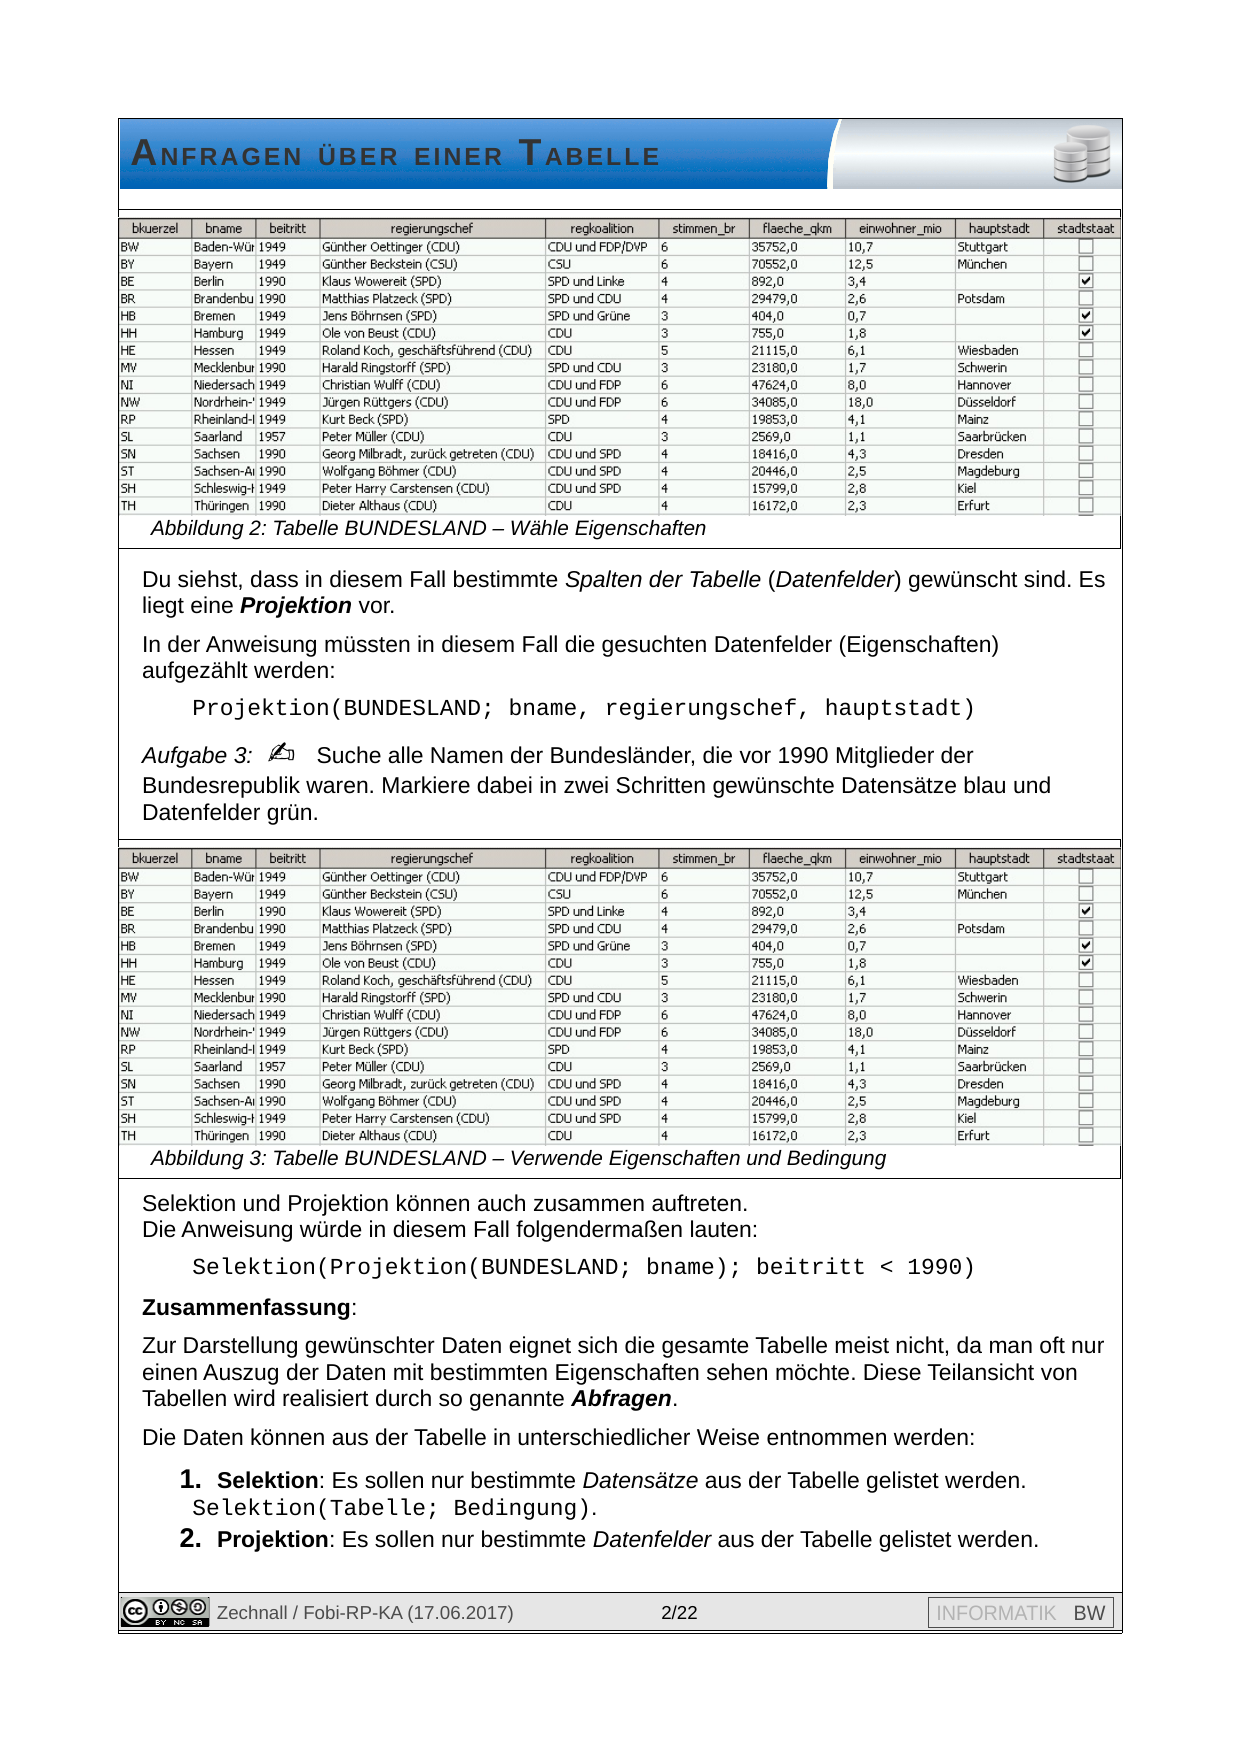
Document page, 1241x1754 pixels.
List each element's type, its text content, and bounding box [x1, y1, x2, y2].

list Selektion: Es sollen nur bestimmte Datensätze aus der Tabelle gelistet werden. [179, 1463, 1110, 1494]
text [119, 210, 1120, 217]
list Projektion: Es sollen nur bestimmte Datenfelder aus der Tabelle gelistet werden. [179, 1522, 1110, 1553]
text [142, 825, 1110, 839]
text In der Anweisung müssten in diesem Fall die gesuchten Datenfelder (Eigenschaften) aufgezählt werden: [142, 631, 1110, 684]
text Zur Darstellung gewünschter Daten eignet sich die gesamte Tabelle meist nicht, da man oft nur einen Auszug der Daten mit bestimmten Eigenschaften sehen möchte. Diese Teilansicht von Tabellen wird realisiert durch so genannte Abfragen. [142, 1332, 1110, 1411]
text Projektion(BUNDESLAND; bname, regierungschef, hauptstadt) [142, 696, 1110, 722]
text Die Anweisung würde in diesem Fall folgendermaßen lauten: [142, 1216, 1110, 1243]
text Zusammenfassung: [142, 1294, 1110, 1320]
text [119, 516, 1120, 548]
picture [118, 847, 1121, 1146]
picture [119, 119, 1122, 189]
text Du siehst, dass in diesem Fall bestimmte Spalten der Tabelle (Datenfelder) gewünscht sind. Es liegt eine Projektion vor. [142, 549, 1110, 619]
text Abbildung 2: Tabelle BUNDESLAND – Wähle Eigenschaften [151, 516, 1112, 539]
picture [118, 217, 1121, 516]
text [119, 1146, 1120, 1178]
text Selektion und Projektion können auch zusammen auftreten. [142, 1179, 1110, 1216]
text Selektion(Tabelle; Bedingung). [142, 1494, 1110, 1522]
list ✍ Suche alle Namen der Bundesländer, die vor 1990 Mitglieder der Bundesrepublik waren. Markiere dabei in zwei Schritten gewünschte Datensätze blau und Datenfelder grün. [142, 734, 1110, 825]
picture [120, 1597, 210, 1627]
text Selektion(Projektion(BUNDESLAND; bname); beitritt < 1990) [142, 1255, 1110, 1281]
text Die Daten können aus der Tabelle in unterschiedlicher Weise entnommen werden: [142, 1424, 1110, 1450]
text Abbildung 3: Tabelle BUNDESLAND – Verwende Eigenschaften und Bedingung [151, 1146, 1112, 1169]
text [119, 840, 1120, 847]
text [142, 195, 1110, 209]
